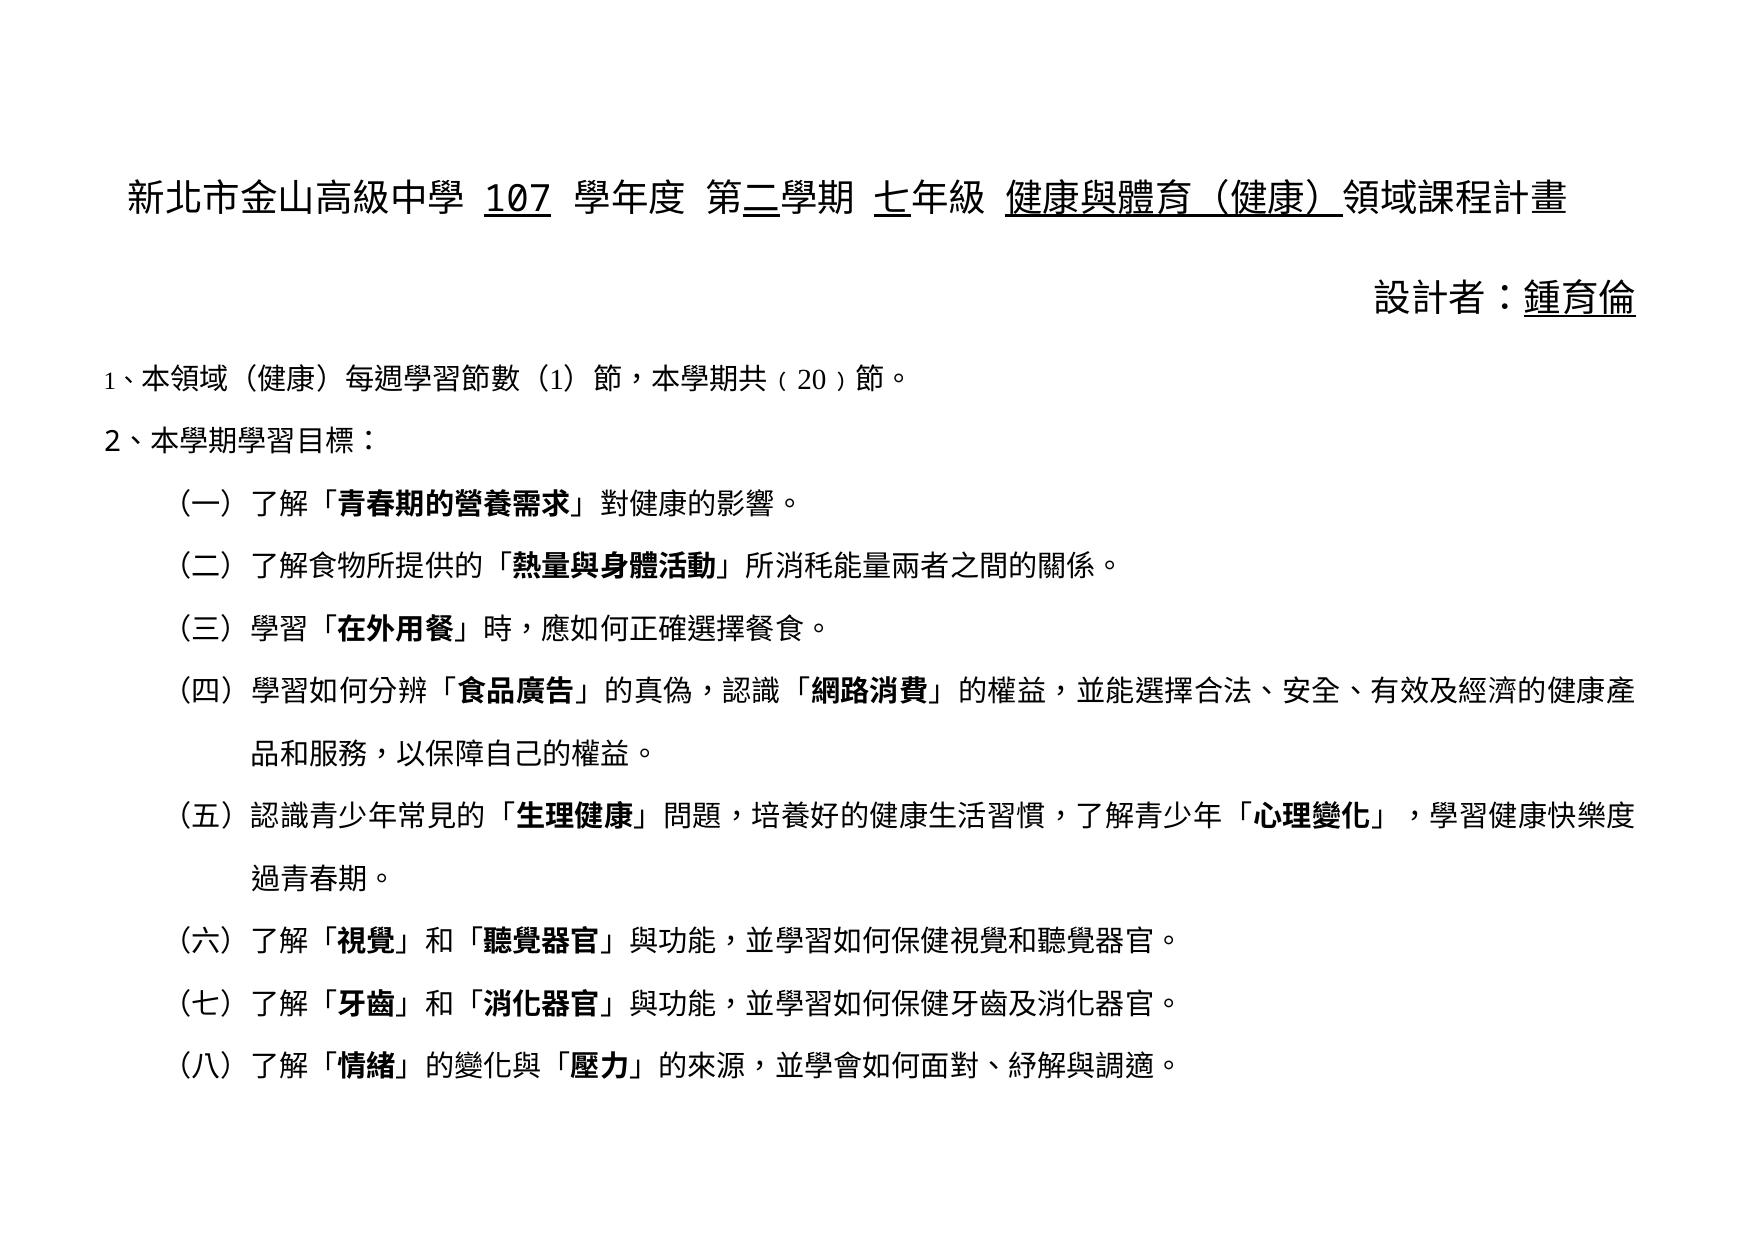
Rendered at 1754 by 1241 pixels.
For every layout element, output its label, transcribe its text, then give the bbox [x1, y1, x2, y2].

text （七）了解「牙齒」和「消化器官」與功能，並學習如何保健牙齒及消化器官。 [162, 960, 1636, 1022]
text （六）了解「視覺」和「聽覺器官」與功能，並學習如何保健視覺和聽覺器官。 [162, 897, 1636, 960]
text （五）認識青少年常見的「生理健康」問題，培養好的健康生活習慣，了解青少年「心理變化」，學習健康快樂度過青春期。 [162, 772, 1636, 897]
text （八）了解「情緒」的變化與「壓力」的來源，並學會如何面對、紓解與調適。 [162, 1022, 1636, 1085]
text （一）了解「青春期的營養需求」對健康的影響。 [162, 460, 1636, 522]
text （三）學習「在外用餐」時，應如何正確選擇餐食。 [162, 585, 1636, 647]
text 新北市金山高級中學 107 學年度 第二學期 七年級 健康與體育（健康）領域課程計畫 [59, 153, 1636, 216]
text （四）學習如何分辨「食品廣告」的真偽，認識「網路消費」的權益，並能選擇合法、安全、有效及經濟的健康產品和服務，以保障自己的權益。 [162, 647, 1636, 772]
list 本領域（健康）每週學習節數（1）節，本學期共﹙20﹚節。 [103, 335, 1636, 397]
text 設計者：鍾育倫 [59, 253, 1636, 316]
list 本學期學習目標： [103, 397, 1636, 460]
text （二）了解食物所提供的「熱量與身體活動」所消秏能量兩者之間的關係。 [162, 522, 1636, 585]
